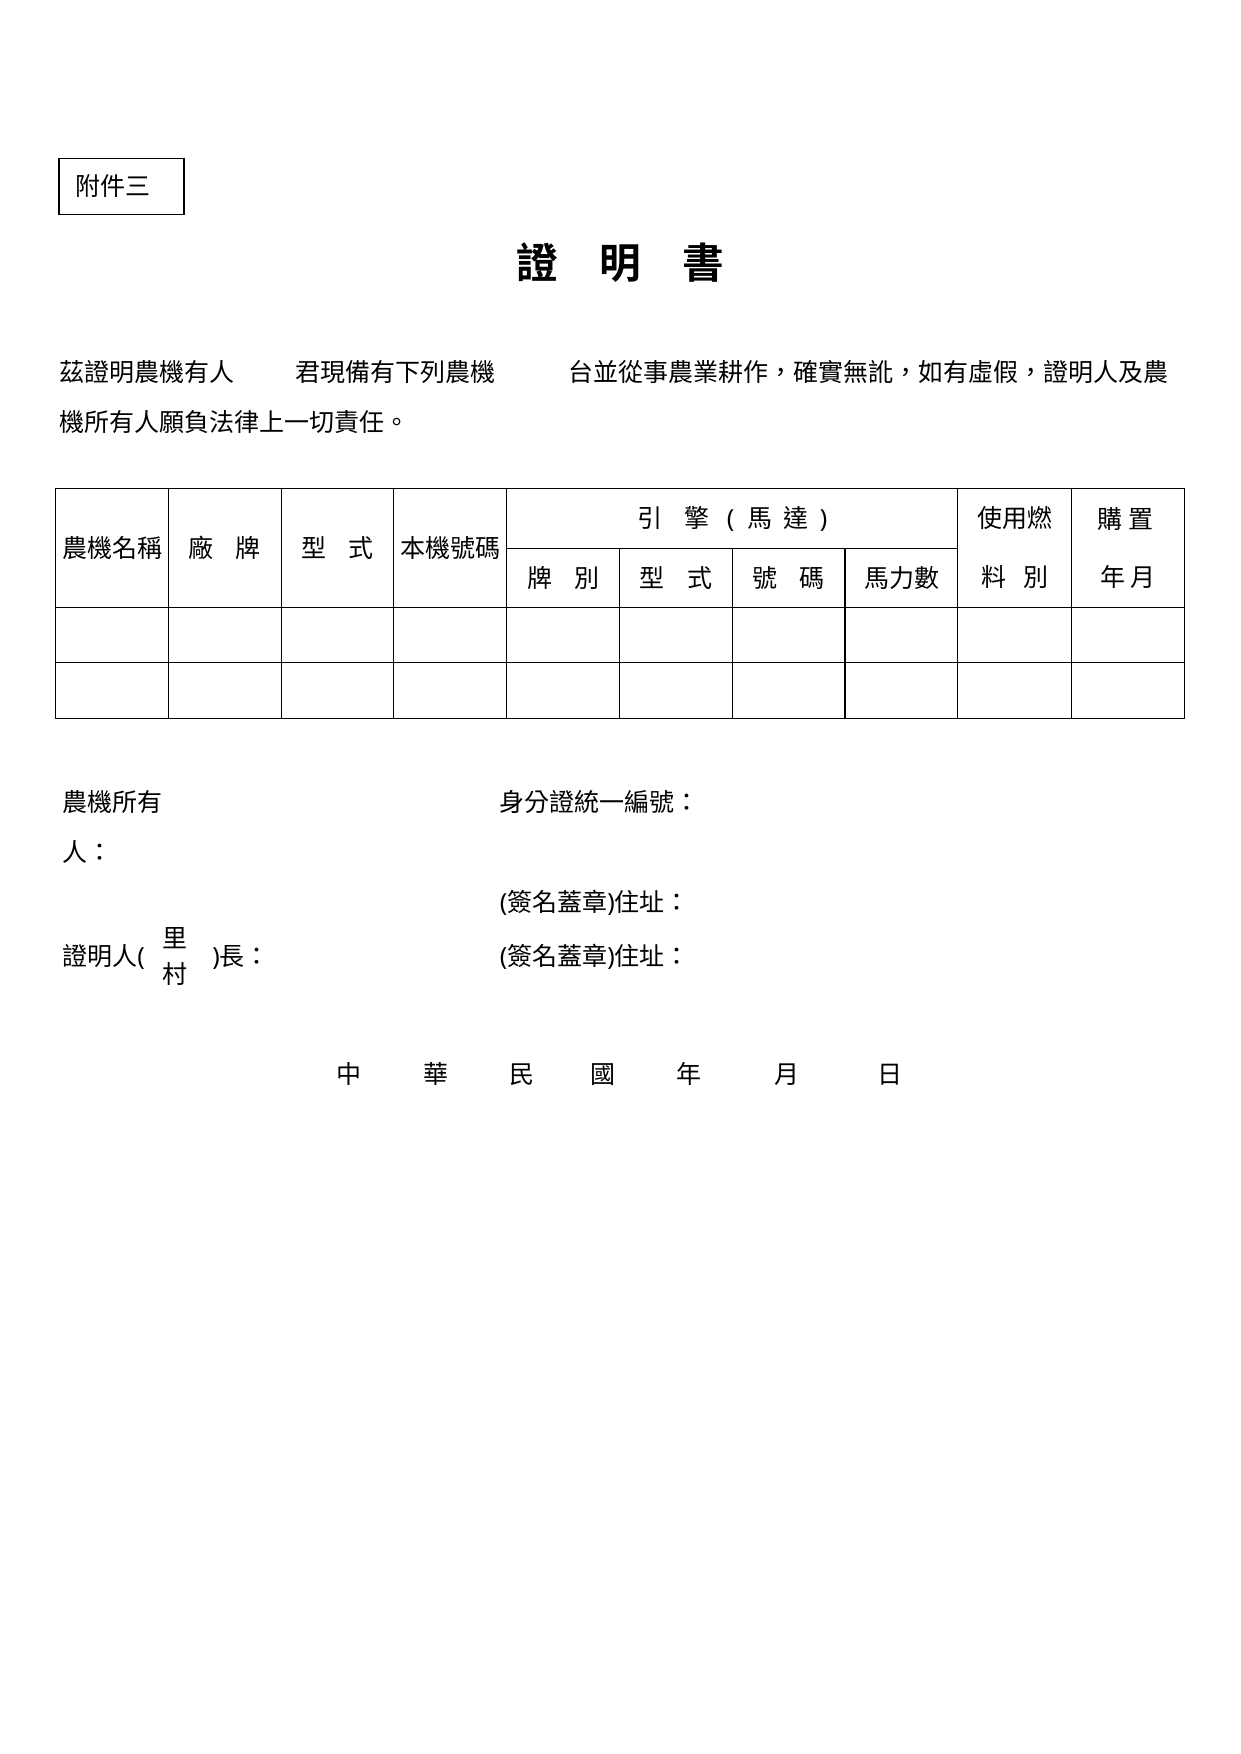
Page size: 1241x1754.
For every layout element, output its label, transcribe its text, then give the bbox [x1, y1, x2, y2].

table_cell [56, 608, 168, 662]
table_cell 里 [159, 919, 209, 955]
table_cell 號 碼 [733, 549, 844, 607]
table_cell [733, 608, 844, 662]
text 茲證明農機有人 君現備有下列農機 台並從事農業耕作，確實無訛，如有虛假，證明人及農機所有人願負法律上一切責任。 [59, 338, 1181, 438]
table_cell [282, 608, 393, 662]
table_cell 馬力數 [846, 549, 957, 607]
table_header 本機號碼 [394, 489, 506, 607]
table_cell (簽名蓋章)住址： [497, 919, 709, 991]
table_cell [709, 869, 1240, 918]
table_cell 證明人( [59, 919, 159, 991]
table_cell (簽名蓋章)住址： [497, 869, 709, 918]
table_cell [620, 663, 732, 717]
table_cell [958, 663, 1071, 717]
table_cell [1072, 608, 1184, 662]
table_cell 牌 別 [507, 549, 619, 607]
table_cell [709, 955, 1240, 991]
table_header 型 式 [282, 489, 393, 607]
table_header 引 擎 ( 馬 達 ) [507, 489, 957, 548]
text 中 華 民 國 年 月 日 [59, 1041, 1181, 1091]
table_cell [209, 869, 497, 918]
table_cell [846, 608, 957, 662]
table_cell [1072, 663, 1184, 717]
table_cell [169, 663, 281, 717]
table_cell [159, 869, 209, 918]
table_cell [846, 663, 957, 717]
table_cell [394, 663, 506, 717]
text 證 明 書 [59, 230, 1181, 290]
table_header 農機名稱 [56, 489, 168, 607]
table_header 使用燃 料 別 [958, 489, 1071, 607]
table_cell [56, 663, 168, 717]
table_cell 型 式 [620, 549, 732, 607]
table_cell [958, 608, 1071, 662]
table_cell )長： [209, 919, 497, 991]
table_header 購 置 年 月 [1072, 489, 1184, 607]
table_cell [709, 919, 1240, 955]
table_cell [507, 608, 619, 662]
table_header [709, 769, 1240, 868]
table_header [209, 769, 497, 868]
table_header 廠 牌 [169, 489, 281, 607]
table_cell 村 [159, 955, 209, 991]
text 附件三 [75, 167, 168, 203]
table_cell [282, 663, 393, 717]
table_cell [169, 608, 281, 662]
table_cell [507, 663, 619, 717]
table_cell [394, 608, 506, 662]
table_header 身分證統一編號： [497, 769, 709, 868]
table_cell [620, 608, 732, 662]
table_header 農機所有人： [59, 769, 209, 868]
table_cell [59, 869, 159, 918]
table_cell [733, 663, 844, 717]
